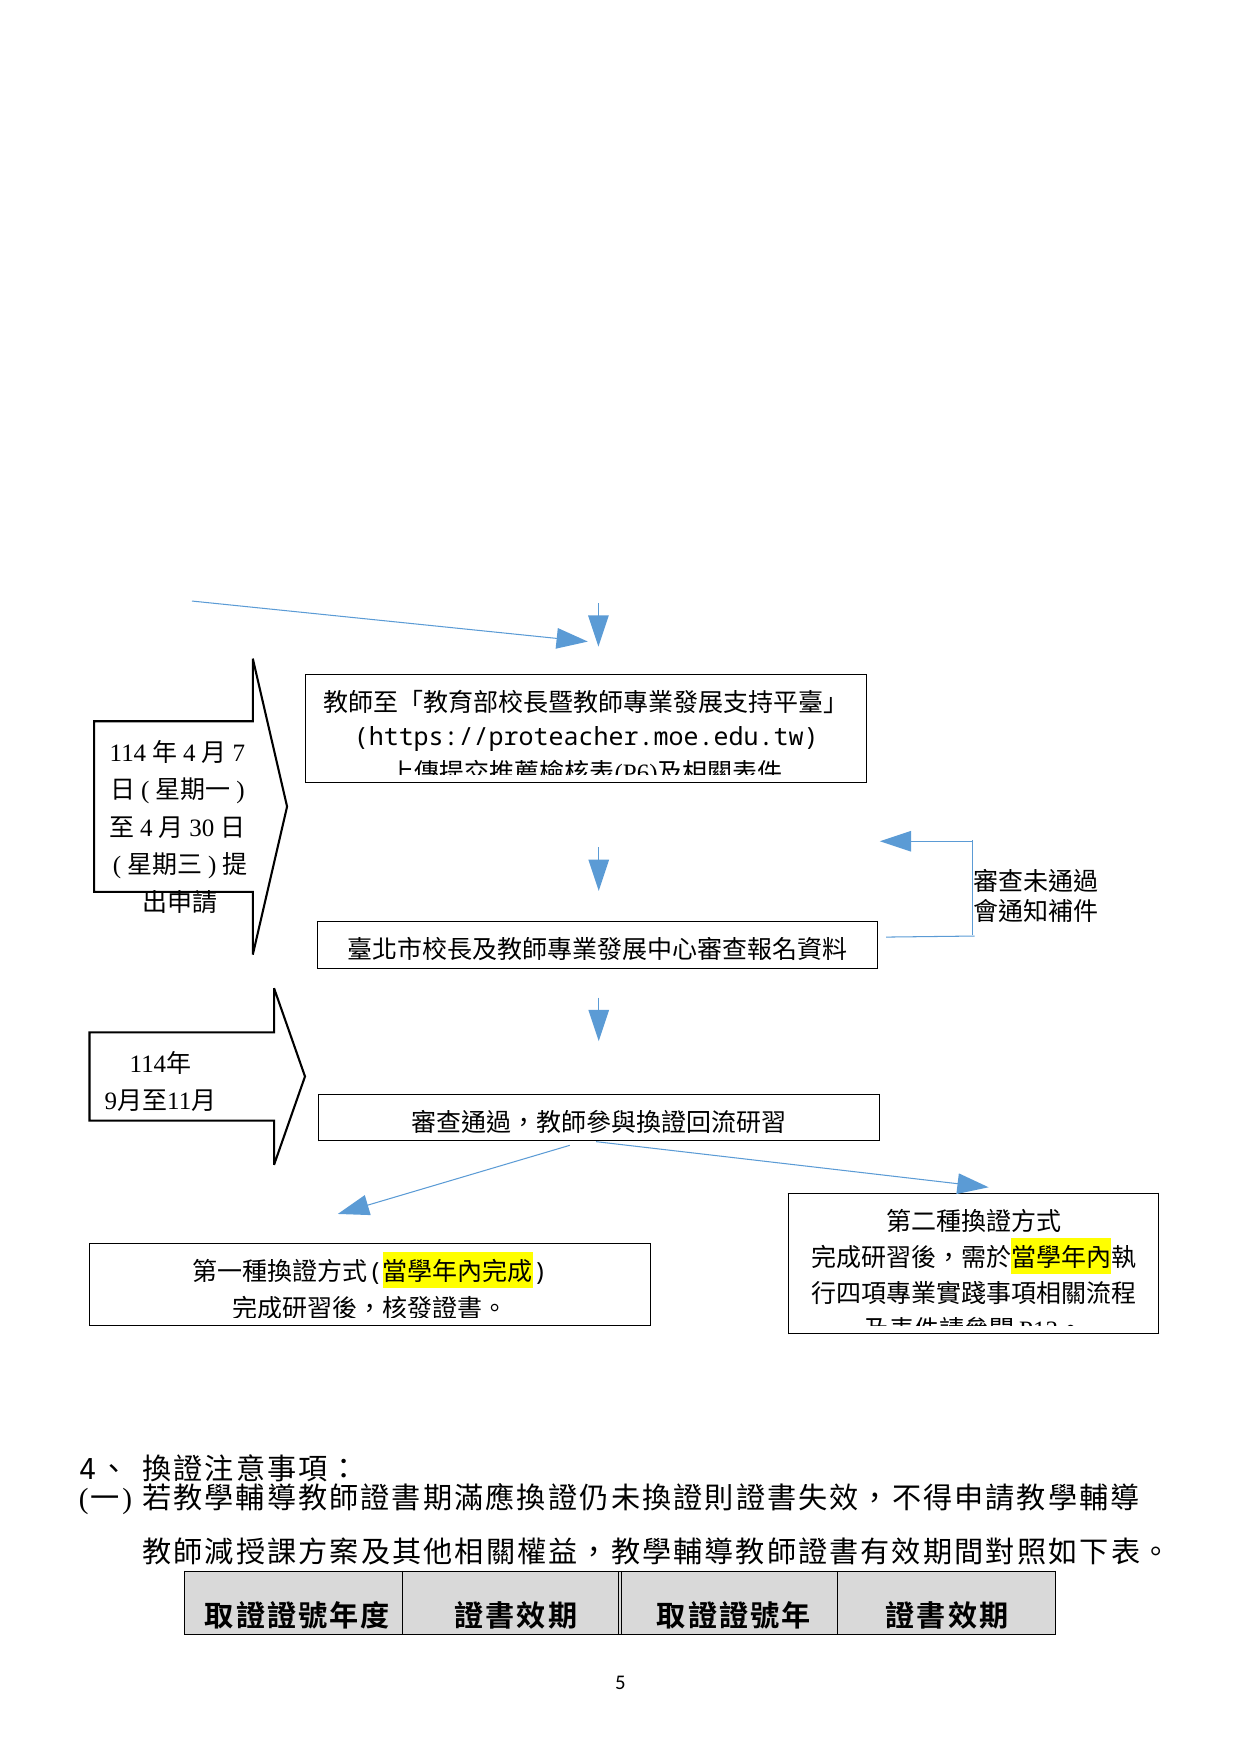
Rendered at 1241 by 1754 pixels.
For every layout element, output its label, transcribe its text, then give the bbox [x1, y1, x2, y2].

table_header 取證證號年 [622, 1572, 837, 1634]
table_header 證書效期 [838, 1572, 1055, 1634]
text 第一種換證方式(當學年內完成) [105, 1252, 635, 1288]
text 審查通過，教師參與換證回流研習 [334, 1102, 864, 1133]
text (一) 若教學輔導教師證書期滿應換證仍未換證則證書失效，不得申請教學輔導教師減授課方案及其他相關權益，教學輔導教師證書有效期間對照如下表。 [78, 1446, 1162, 1571]
text 完成研習後，核發證書。 [105, 1288, 635, 1317]
table_header 取證證號年度 [185, 1572, 402, 1634]
text 臺北市校長及教師專業發展中心審查報名資料 [333, 929, 862, 960]
list 換證注意事項： [78, 1383, 1162, 1446]
text 教師至「教育部校長暨教師專業發展支持平臺」(https://proteacher.moe.edu.tw) [321, 682, 851, 753]
text 第二種換證方式 [803, 1201, 1143, 1237]
table_header 證書效期 [403, 1572, 618, 1634]
text 完成研習後，需於當學年內執行四項專業實踐事項相關流程及表件請參閱P13。 [803, 1237, 1143, 1326]
text 上傳提交推薦檢核表(P6)及相關表件 [321, 753, 851, 774]
